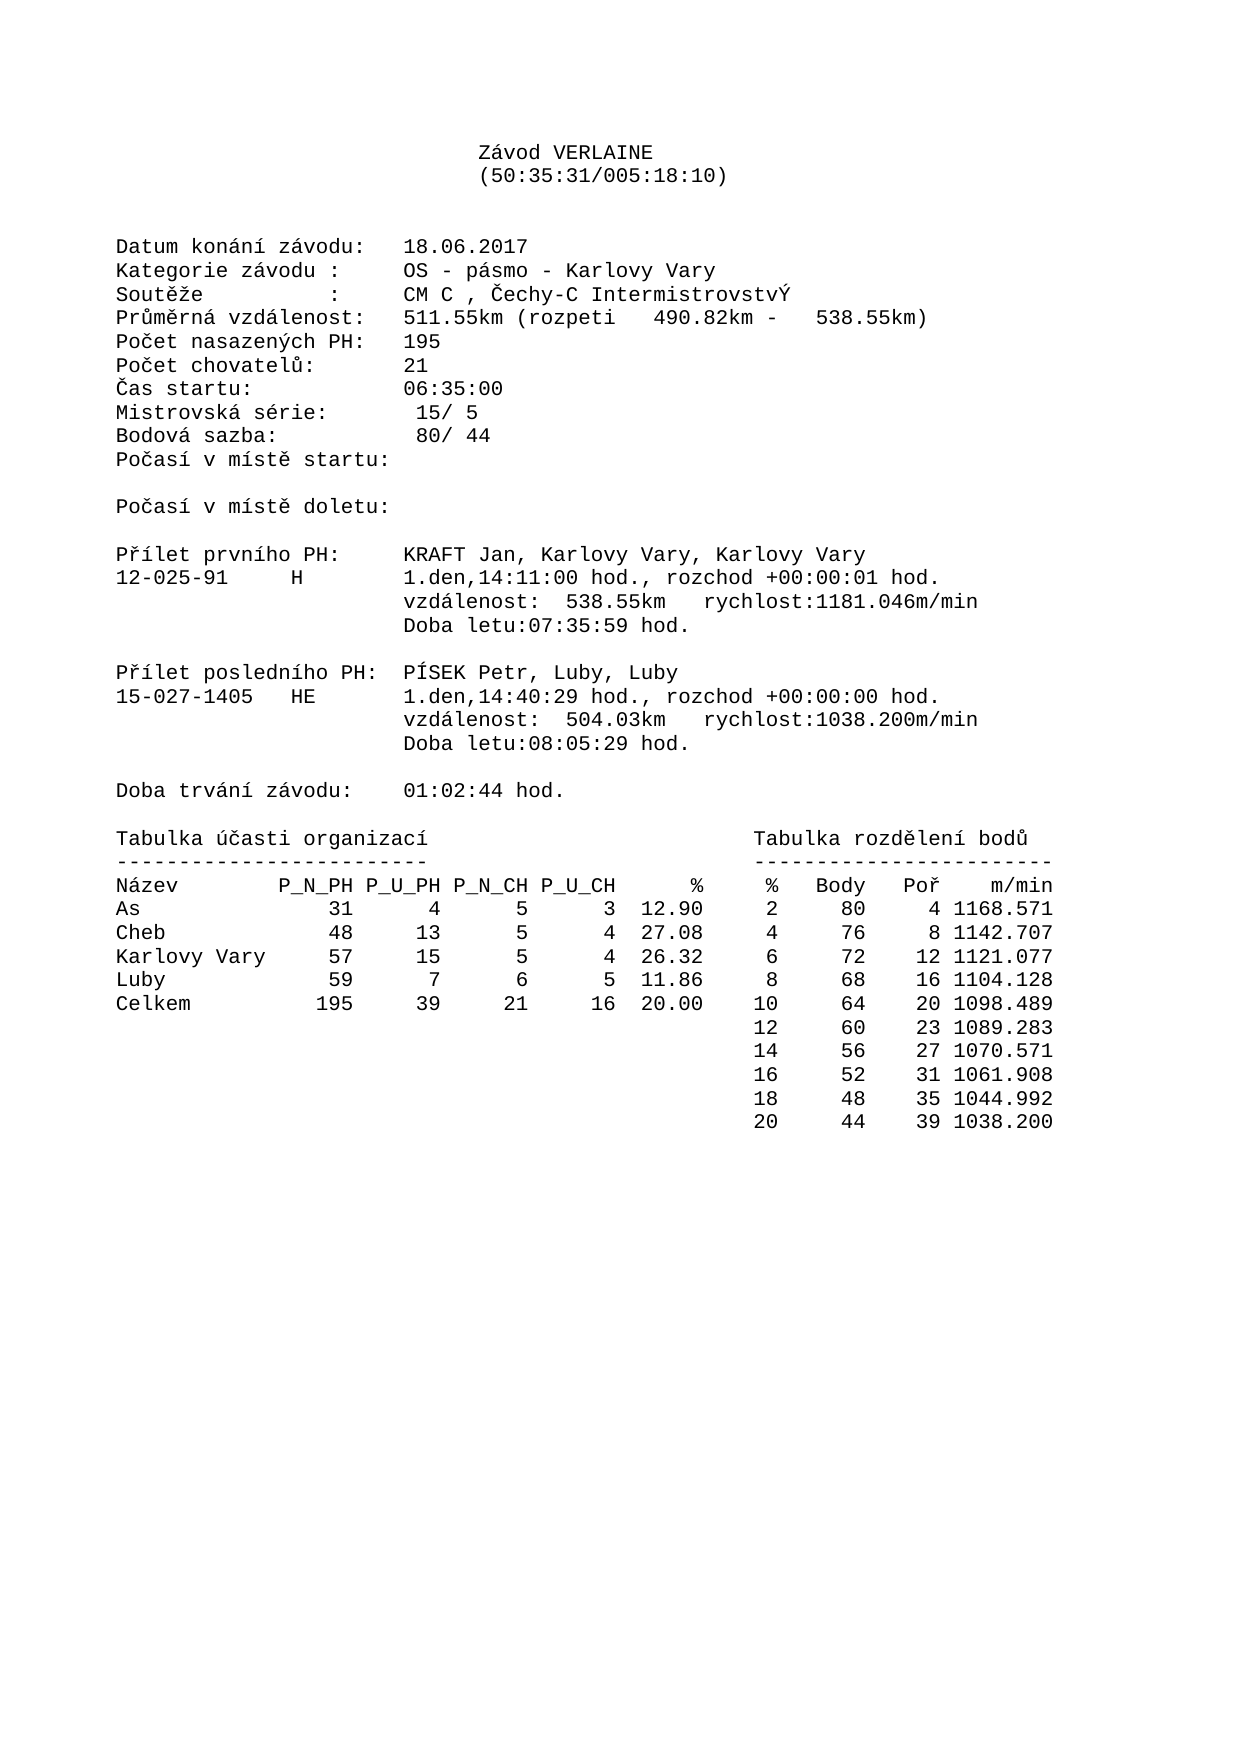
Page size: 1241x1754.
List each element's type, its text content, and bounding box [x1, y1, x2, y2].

text Název P_N_PH P_U_PH P_N_CH P_U_CH % % Body Poř m/min [103, 875, 1146, 898]
text vzdálenost: 538.55km rychlost:1181.046m/min [103, 591, 1146, 615]
text Počet chovatelů: 21 [103, 354, 1146, 378]
text Luby 59 7 6 5 11.86 8 68 16 1104.128 [103, 969, 1146, 993]
text 15-027-1405 HE 1.den,14:40:29 hod., rozchod +00:00:00 hod. [103, 686, 1146, 709]
text Průměrná vzdálenost: 511.55km (rozpeti 490.82km - 538.55km) [103, 307, 1146, 331]
text Doba letu:07:35:59 hod. [103, 615, 1146, 638]
text Doba trvání závodu: 01:02:44 hod. [103, 780, 1146, 804]
text 20 44 39 1038.200 [103, 1111, 1146, 1135]
text Bodová sazba: 80/ 44 [103, 426, 1146, 449]
text Počet nasazených PH: 195 [103, 331, 1146, 354]
text ------------------------- ------------------------ [103, 851, 1146, 875]
text Závod VERLAINE [103, 142, 1146, 165]
text Datum konání závodu: 18.06.2017 [103, 236, 1146, 260]
text Počasí v místě doletu: [103, 496, 1146, 520]
text Doba letu:08:05:29 hod. [103, 733, 1146, 757]
text 18 48 35 1044.992 [103, 1088, 1146, 1111]
text Čas startu: 06:35:00 [103, 378, 1146, 402]
text 12-025-91 H 1.den,14:11:00 hod., rozchod +00:00:01 hod. [103, 567, 1146, 591]
text Přílet posledního PH: PÍSEK Petr, Luby, Luby [103, 662, 1146, 686]
text 12 60 23 1089.283 [103, 1017, 1146, 1040]
text Kategorie závodu : OS - pásmo - Karlovy Vary [103, 260, 1146, 284]
text vzdálenost: 504.03km rychlost:1038.200m/min [103, 709, 1146, 733]
text Mistrovská série: 15/ 5 [103, 402, 1146, 426]
text Celkem 195 39 21 16 20.00 10 64 20 1098.489 [103, 993, 1146, 1017]
text 14 56 27 1070.571 [103, 1040, 1146, 1064]
text (50:35:31/005:18:10) [103, 165, 1146, 189]
text Tabulka účasti organizací Tabulka rozdělení bodů [103, 827, 1146, 851]
text Soutěže : CM C , Čechy-C IntermistrovstvÝ [103, 284, 1146, 307]
text Cheb 48 13 5 4 27.08 4 76 8 1142.707 [103, 922, 1146, 946]
text As 31 4 5 3 12.90 2 80 4 1168.571 [103, 898, 1146, 922]
text Počasí v místě startu: [103, 449, 1146, 473]
text 16 52 31 1061.908 [103, 1064, 1146, 1088]
text Karlovy Vary 57 15 5 4 26.32 6 72 12 1121.077 [103, 946, 1146, 969]
text Přílet prvního PH: KRAFT Jan, Karlovy Vary, Karlovy Vary [103, 544, 1146, 567]
